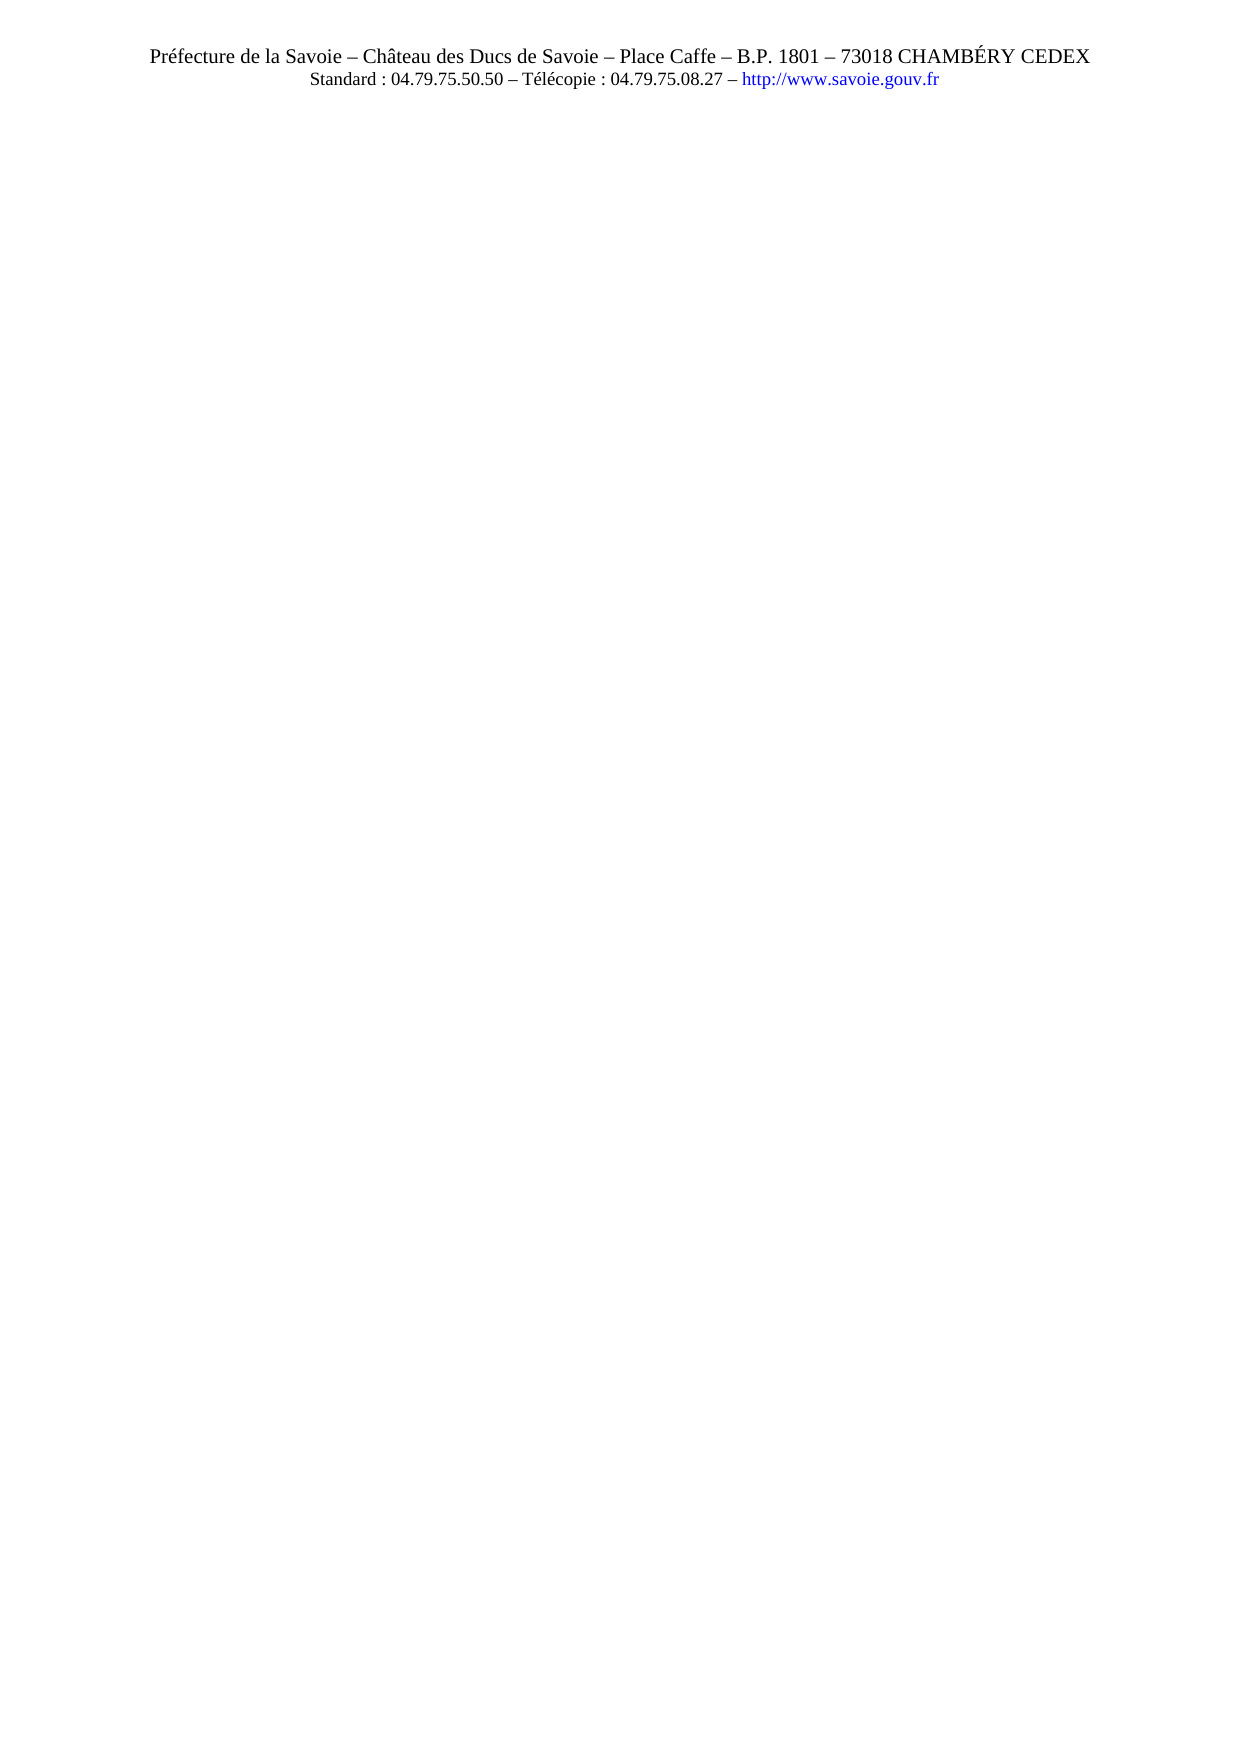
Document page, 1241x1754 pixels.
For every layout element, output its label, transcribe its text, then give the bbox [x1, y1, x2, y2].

text Préfecture de la Savoie – Château des Ducs de Savoie – Place Caffe – B.P. 1801 – 73018 CHAMBÉRY CEDEX [118, 44, 1122, 68]
text Standard : 04.79.75.50.50 – Télécopie : 04.79.75.08.27 – http://www.savoie.gouv.fr [81, 68, 1168, 89]
